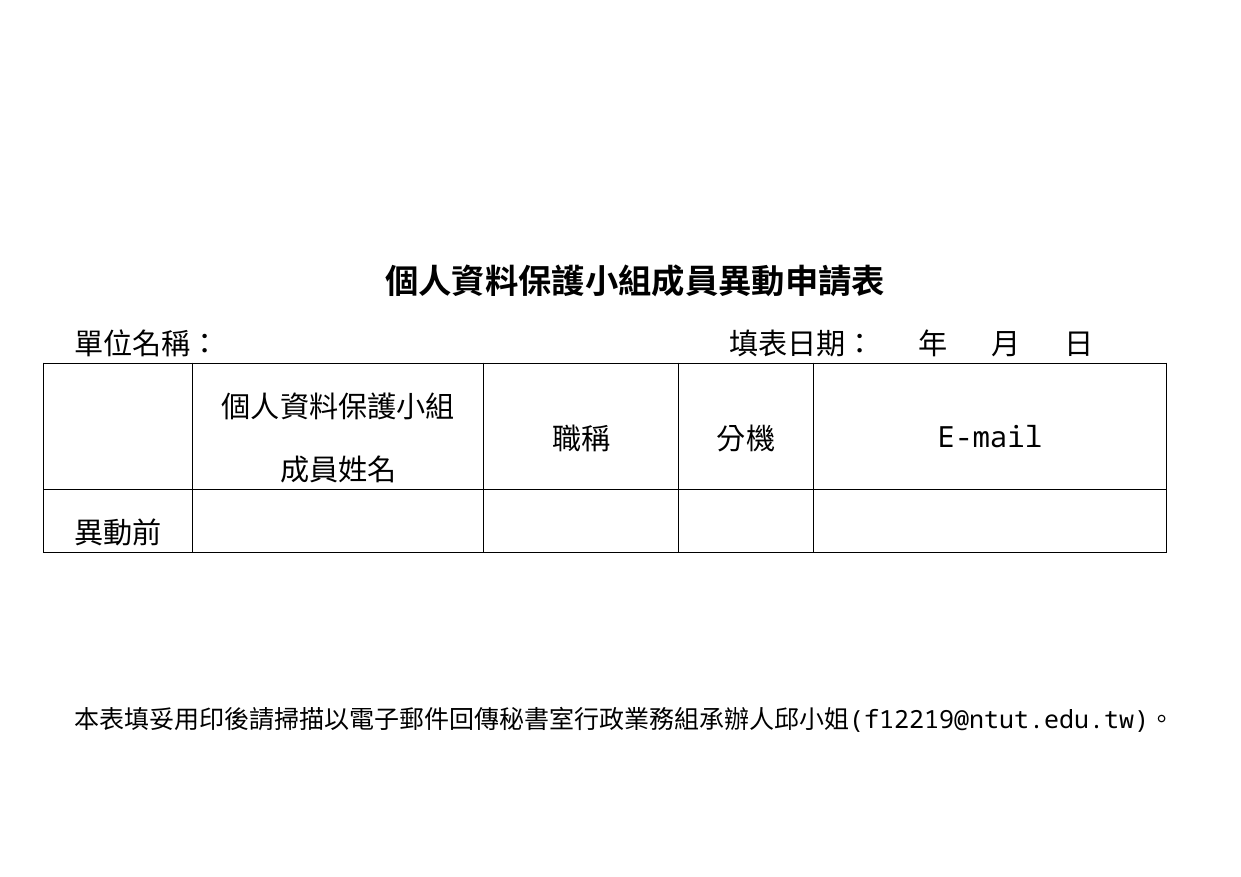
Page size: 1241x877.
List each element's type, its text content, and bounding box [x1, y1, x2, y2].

text 個人資料保護小組成員異動申請表 [74, 237, 1196, 300]
table_header 分機 [679, 364, 813, 488]
table_cell [679, 490, 813, 552]
text 單位名稱： 填表日期： 年 月 日 [74, 300, 1196, 362]
table_header E-mail [814, 364, 1166, 488]
table_header 職稱 [484, 364, 678, 488]
table_cell [814, 490, 1166, 552]
table_cell [484, 490, 678, 552]
table_header 個人資料保護小組 成員姓名 [193, 364, 483, 488]
table_cell [193, 490, 483, 552]
table_cell 異動前 [44, 490, 192, 552]
table_header [44, 364, 192, 488]
